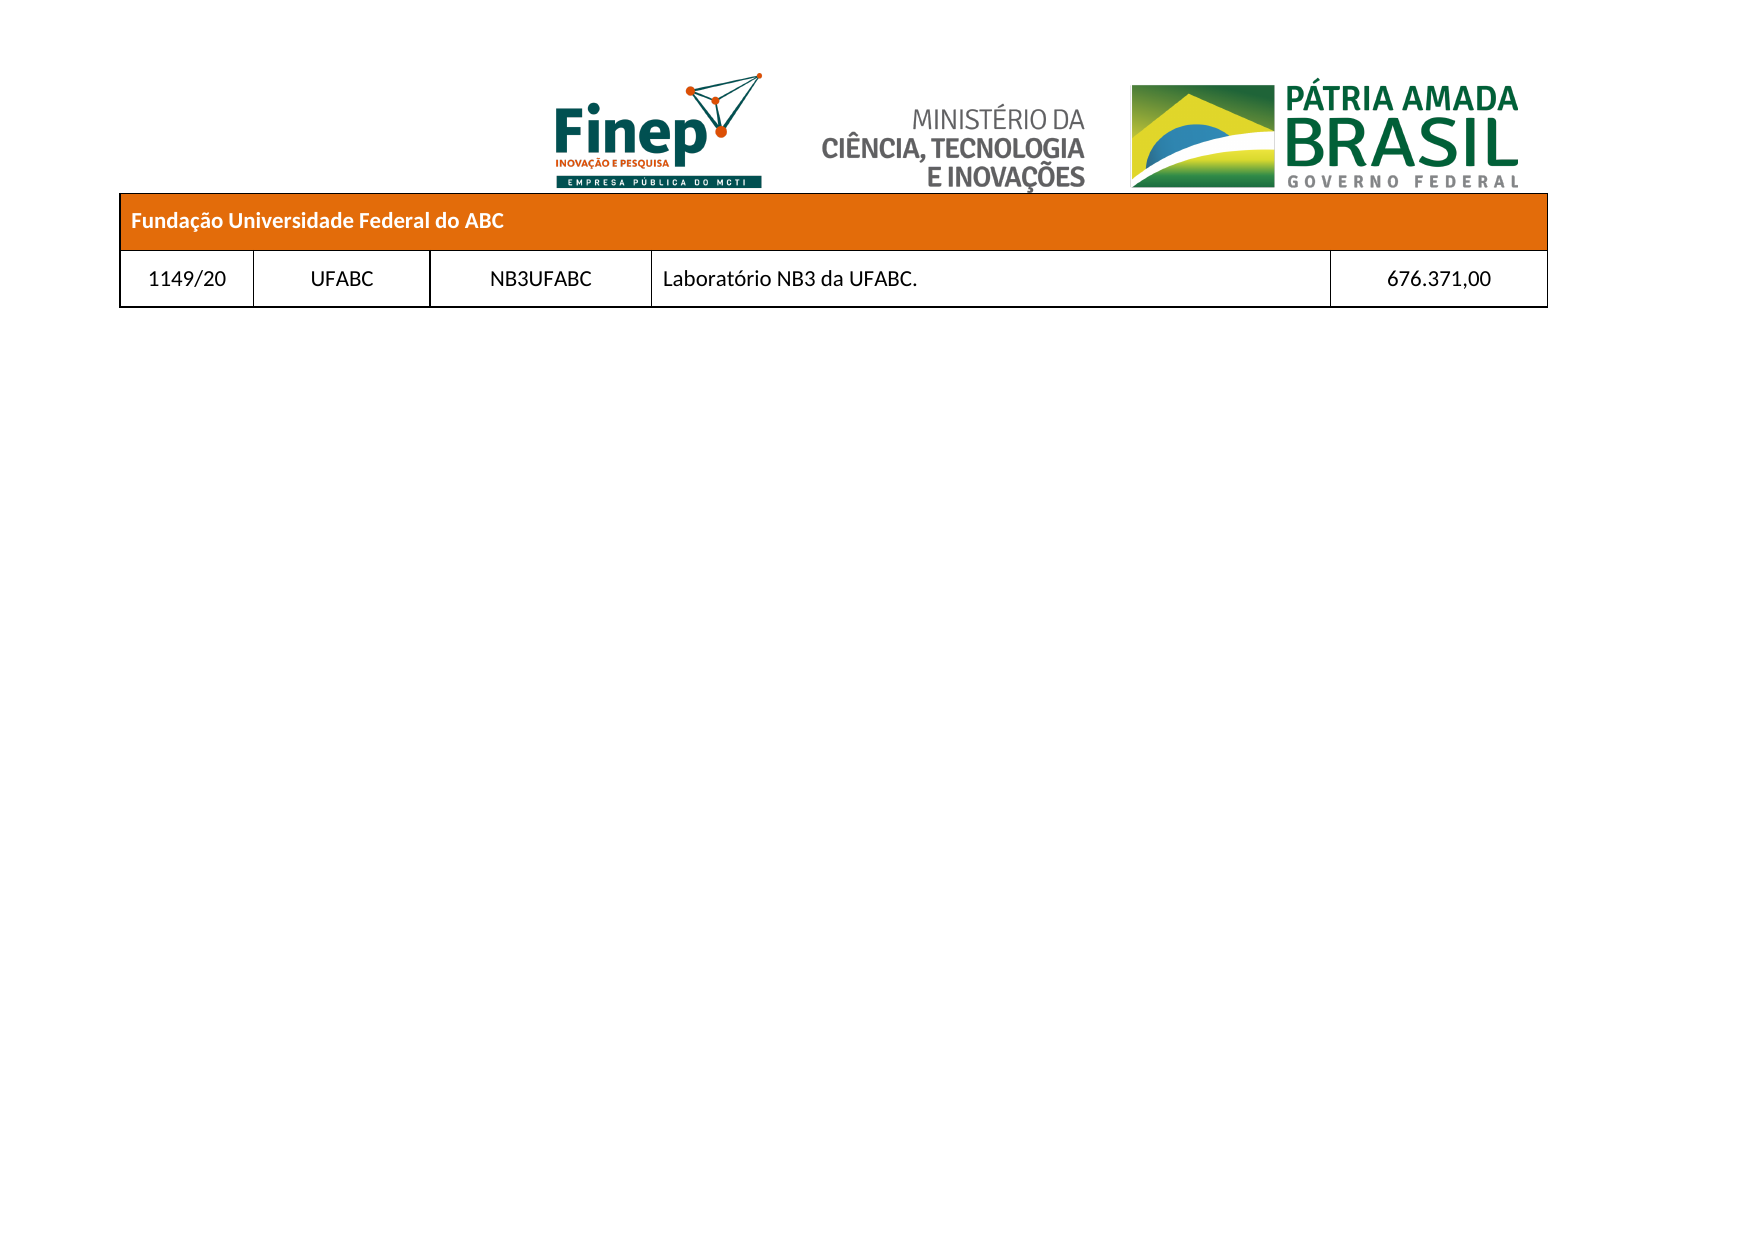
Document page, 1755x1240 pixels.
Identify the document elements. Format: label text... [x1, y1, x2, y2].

table_cell 1149/20 [121, 251, 253, 306]
table_cell NB3UFABC [431, 251, 651, 306]
table_cell 676.371,00 [1331, 251, 1547, 306]
table_cell Fundação Universidade Federal do ABC [121, 194, 1547, 250]
table_cell Laboratório NB3 da UFABC. [652, 251, 1330, 306]
table_cell UFABC [254, 251, 429, 306]
